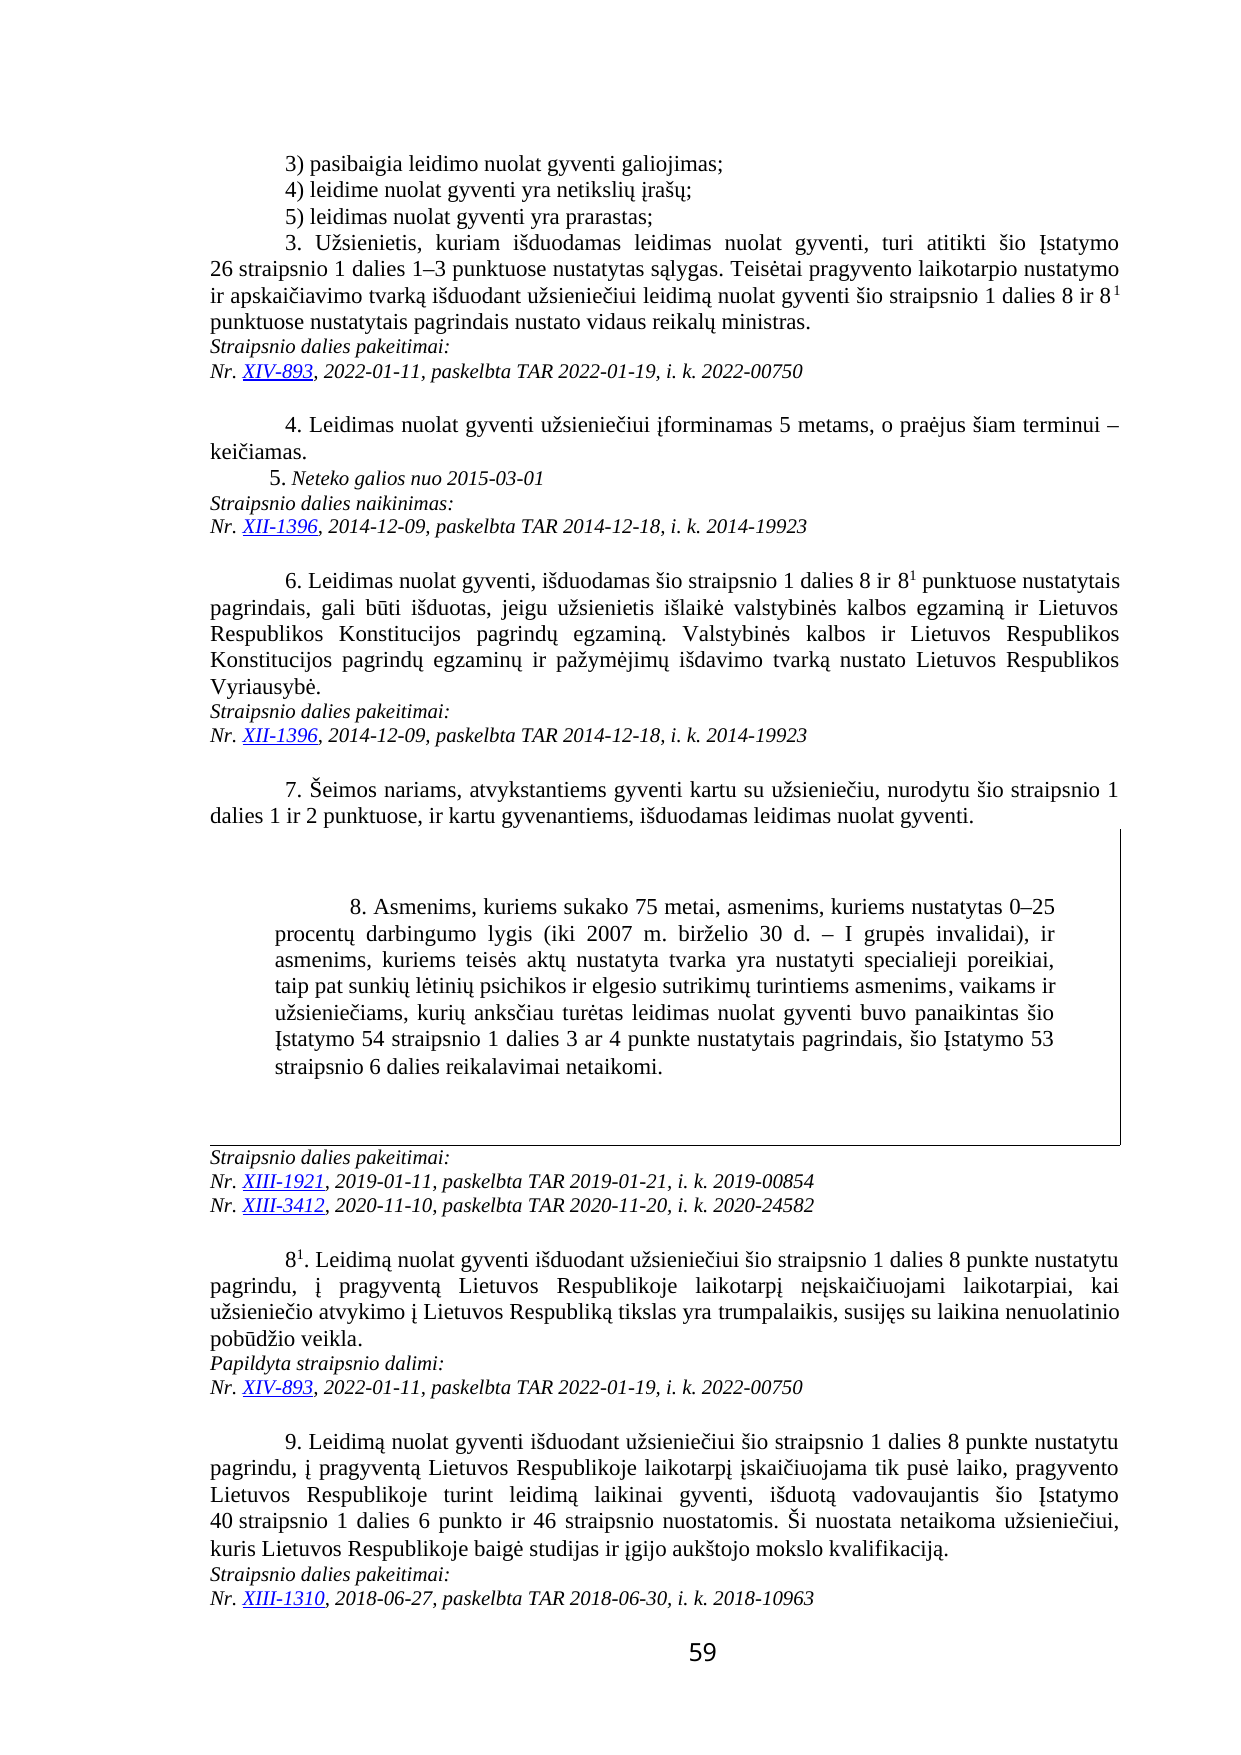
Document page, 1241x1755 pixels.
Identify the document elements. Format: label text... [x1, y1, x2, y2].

text Nr. XIII-1921, 2019-01-11, paskelbta TAR 2019-01-21, i. k. 2019-00854 [210, 1169, 1120, 1193]
text Nr. XIII-3412, 2020-11-10, paskelbta TAR 2020-11-20, i. k. 2020-24582 [210, 1193, 1120, 1217]
text Straipsnio dalies naikinimas: [210, 490, 1120, 514]
text 3. Užsienietis, kuriam išduodamas leidimas nuolat gyventi, turi atitikti šio Įstatymo 26 straipsnio 1 dalies 1–3 punktuose nustatytas sąlygas. Teisėtai pragyvento laikotarpio nustatymo ir apskaičiavimo tvarką išduodant užsieniečiui leidimą nuolat gyventi šio straipsnio 1 dalies 8 ir 81 punktuose nustatytais pagrindais nustato vidaus reikalų ministras. [210, 229, 1120, 334]
text Nr. XII-1396, 2014-12-09, paskelbta TAR 2014-12-18, i. k. 2014-19923 [210, 723, 1120, 747]
text 6. Leidimas nuolat gyventi, išduodamas šio straipsnio 1 dalies 8 ir 81 punktuose nustatytais pagrindais, gali būti išduotas, jeigu užsienietis išlaikė valstybinės kalbos egzaminą ir Lietuvos Respublikos Konstitucijos pagrindų egzaminą. Valstybinės kalbos ir Lietuvos Respublikos Konstitucijos pagrindų egzaminų ir pažymėjimų išdavimo tvarką nustato Lietuvos Respublikos Vyriausybė. [210, 567, 1120, 699]
text 81. Leidimą nuolat gyventi išduodant užsieniečiui šio straipsnio 1 dalies 8 punkte nustatytu pagrindu, į pragyventą Lietuvos Respublikoje laikotarpį neįskaičiuojami laikotarpiai, kai užsieniečio atvykimo į Lietuvos Respubliką tikslas yra trumpalaikis, susijęs su laikina nenuolatinio pobūdžio veikla. [210, 1246, 1120, 1351]
text 3) pasibaigia leidimo nuolat gyventi galiojimas; [210, 150, 1120, 176]
text Nr. XII-1396, 2014-12-09, paskelbta TAR 2014-12-18, i. k. 2014-19923 [210, 514, 1120, 538]
text Straipsnio dalies pakeitimai: [210, 334, 1120, 358]
text 4. Leidimas nuolat gyventi užsieniečiui įforminamas 5 metams, o praėjus šiam terminui – keičiamas. [210, 411, 1120, 464]
text Straipsnio dalies pakeitimai: [210, 1562, 1120, 1586]
text 4) leidime nuolat gyventi yra netikslių įrašų; [210, 176, 1120, 203]
text 8. Asmenims, kuriems sukako 75 metai, asmenims, kuriems nustatytas 0–25 procentų darbingumo lygis (iki 2007 m. birželio 30 d. – I grupės invalidai), ir asmenims, kuriems teisės aktų nustatyta tvarka yra nustatyti specialieji poreikiai, taip pat sunkių lėtinių psichikos ir elgesio sutrikimų turintiems asmenims, vaikams ir užsieniečiams, kurių anksčiau turėtas leidimas nuolat gyventi buvo panaikintas šio Įstatymo 54 straipsnio 1 dalies 3 ar 4 punkte nustatytais pagrindais, šio Įstatymo 53 straipsnio 6 dalies reikalavimai netaikomi. [210, 829, 1120, 1145]
text Straipsnio dalies pakeitimai: [210, 1145, 1120, 1169]
text 5) leidimas nuolat gyventi yra prarastas; [210, 203, 1120, 229]
text Nr. XIV-893, 2022-01-11, paskelbta TAR 2022-01-19, i. k. 2022-00750 [210, 358, 1120, 383]
text Papildyta straipsnio dalimi: [210, 1351, 1120, 1375]
text Straipsnio dalies pakeitimai: [210, 699, 1120, 723]
text 7. Šeimos nariams, atvykstantiems gyventi kartu su užsieniečiu, nurodytu šio straipsnio 1 dalies 1 ir 2 punktuose, ir kartu gyvenantiems, išduodamas leidimas nuolat gyventi. [210, 776, 1120, 829]
text Nr. XIII-1310, 2018-06-27, paskelbta TAR 2018-06-30, i. k. 2018-10963 [210, 1586, 1120, 1610]
text 5. Neteko galios nuo 2015-03-01 [210, 464, 1120, 490]
text Nr. XIV-893, 2022-01-11, paskelbta TAR 2022-01-19, i. k. 2022-00750 [210, 1375, 1120, 1399]
text 9. Leidimą nuolat gyventi išduodant užsieniečiui šio straipsnio 1 dalies 8 punkte nustatytu pagrindu, į pragyventą Lietuvos Respublikoje laikotarpį įskaičiuojama tik pusė laiko, pragyvento Lietuvos Respublikoje turint leidimą laikinai gyventi, išduotą vadovaujantis šio Įstatymo 40 straipsnio 1 dalies 6 punkto ir 46 straipsnio nuostatomis. Ši nuostata netaikoma užsieniečiui, kuris Lietuvos Respublikoje baigė studijas ir įgijo aukštojo mokslo kvalifikaciją. [210, 1428, 1120, 1562]
